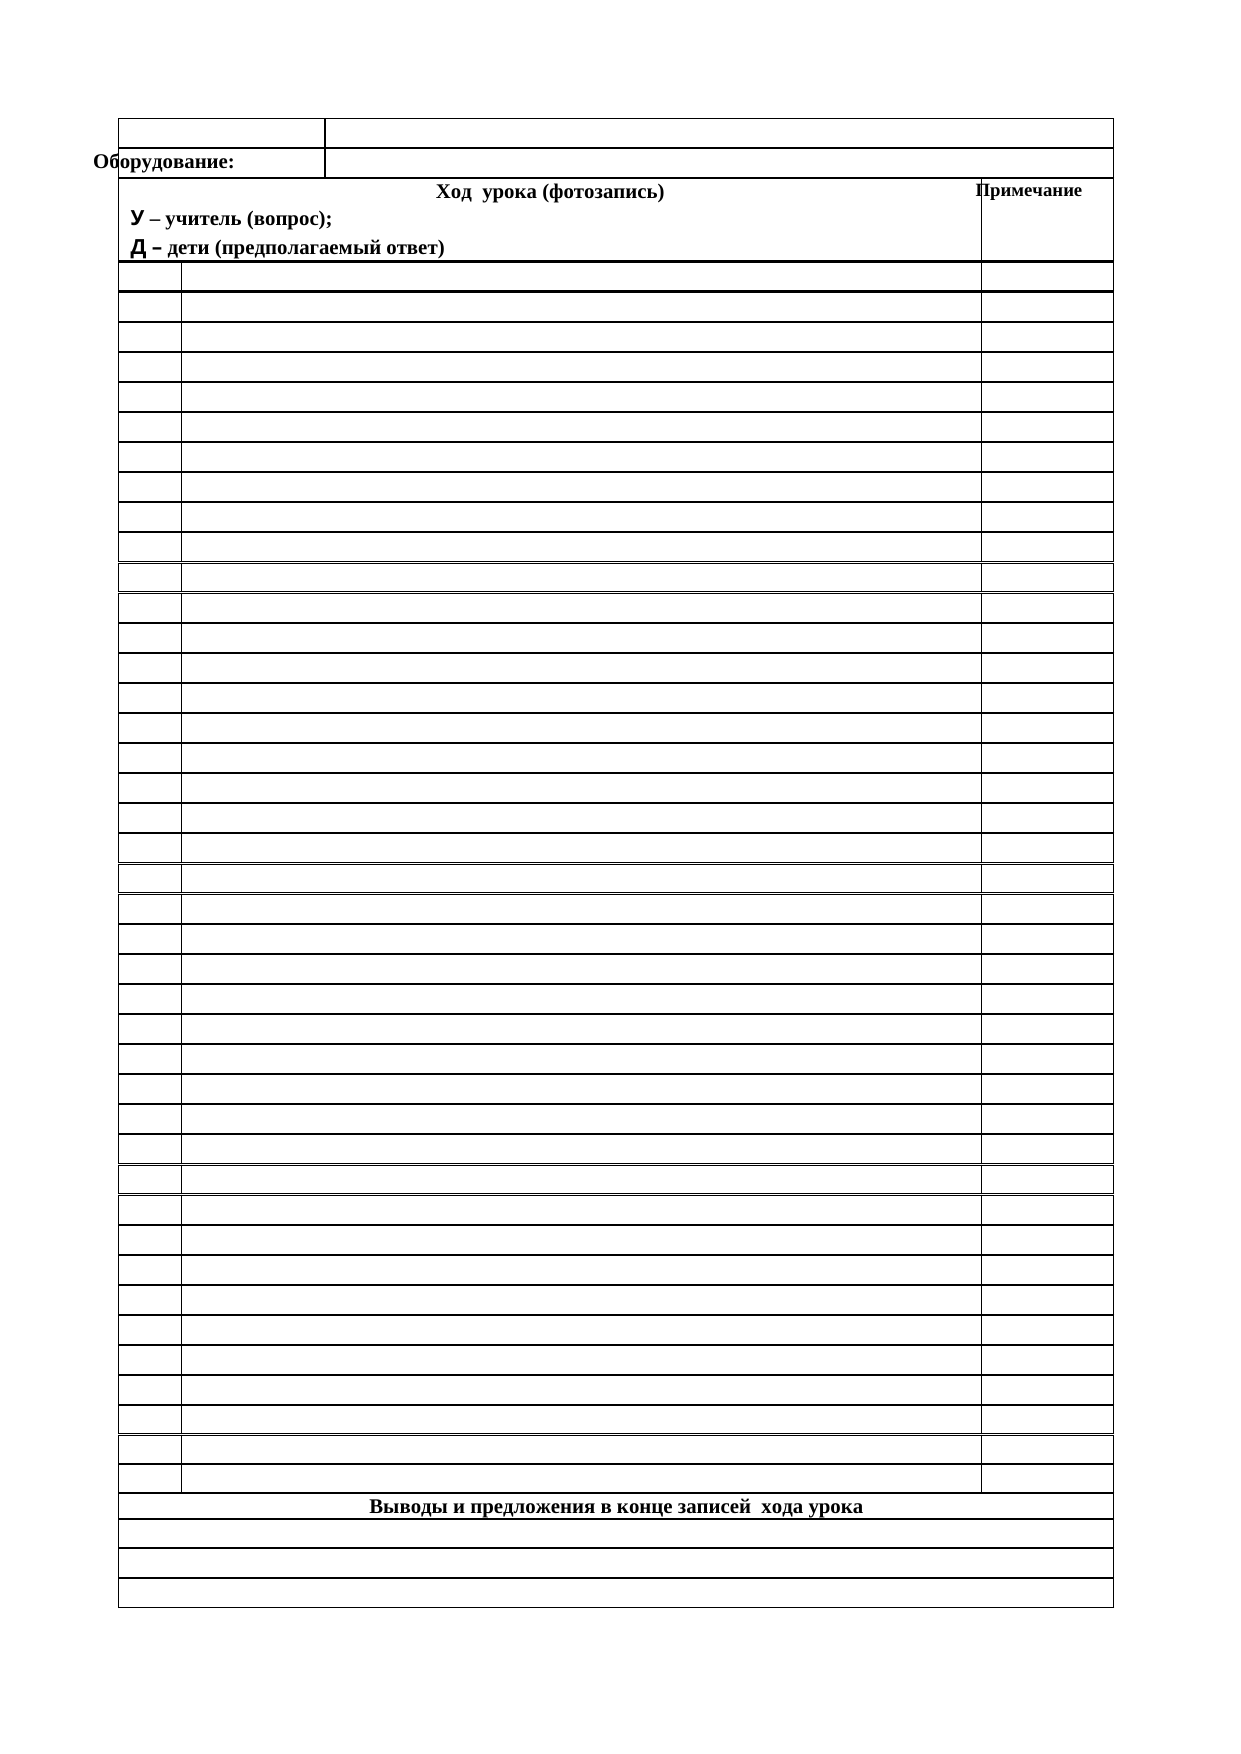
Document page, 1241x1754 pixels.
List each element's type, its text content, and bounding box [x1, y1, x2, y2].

table_cell [182, 955, 981, 983]
table_cell [119, 413, 181, 441]
table_cell [119, 1045, 181, 1073]
table_cell [982, 744, 1113, 772]
table_cell [982, 473, 1113, 501]
table_cell [982, 293, 1113, 321]
table_cell Выводы и предложения в конце записей хода урока [119, 1494, 1113, 1518]
table_cell [119, 1549, 1113, 1577]
table_cell [982, 925, 1113, 953]
table_cell [182, 443, 981, 471]
table_cell [982, 533, 1113, 561]
table_cell [982, 1256, 1113, 1284]
table_cell [182, 533, 981, 561]
table_cell [182, 564, 981, 591]
table_cell [119, 834, 181, 862]
table_cell [982, 594, 1113, 622]
table_cell [119, 1316, 181, 1344]
table_cell Оборудование: [119, 149, 324, 177]
table_cell [119, 654, 181, 682]
table_cell [119, 744, 181, 772]
table_cell [182, 1286, 981, 1314]
table_cell [182, 503, 981, 531]
table_cell [182, 714, 981, 742]
table_cell [182, 383, 981, 411]
table_cell [982, 1376, 1113, 1404]
table_cell [119, 774, 181, 802]
table_cell [119, 564, 181, 591]
table_cell [982, 323, 1113, 351]
table_cell [182, 413, 981, 441]
table_cell [982, 1166, 1113, 1193]
table_cell [119, 533, 181, 561]
table_cell [119, 263, 181, 290]
table_cell [982, 383, 1113, 411]
table_cell [982, 564, 1113, 591]
table_cell [182, 293, 981, 321]
table_cell [182, 1346, 981, 1374]
table_cell [119, 293, 181, 321]
table_cell [982, 1196, 1113, 1224]
table_cell [982, 1346, 1113, 1374]
table_cell [119, 955, 181, 983]
table_cell [182, 985, 981, 1013]
table_cell Примечание [982, 179, 1113, 260]
table_cell [982, 503, 1113, 531]
table_cell [182, 865, 981, 892]
table_cell [982, 1105, 1113, 1133]
table_cell [182, 774, 981, 802]
table_cell [982, 624, 1113, 652]
table_cell [119, 985, 181, 1013]
table_cell [119, 865, 181, 892]
table_cell [119, 1465, 181, 1492]
table_cell [982, 1015, 1113, 1043]
table_cell [182, 1465, 981, 1492]
table_cell [119, 714, 181, 742]
table_cell [119, 1436, 181, 1463]
table_cell [119, 594, 181, 622]
table_cell [982, 834, 1113, 862]
table_cell [982, 804, 1113, 832]
table_cell [982, 1436, 1113, 1463]
table_cell [182, 263, 981, 290]
table_cell [982, 955, 1113, 983]
table_cell [982, 684, 1113, 712]
table_cell [119, 1015, 181, 1043]
table_cell [119, 1226, 181, 1254]
table_cell [982, 443, 1113, 471]
table_cell [982, 714, 1113, 742]
table_cell [119, 1075, 181, 1103]
table_cell [182, 925, 981, 953]
table_cell [982, 1286, 1113, 1314]
table_cell [982, 654, 1113, 682]
table_cell [182, 473, 981, 501]
table_cell [182, 1316, 981, 1344]
table_cell [982, 1465, 1113, 1492]
table_cell [119, 1376, 181, 1404]
table_cell [182, 804, 981, 832]
table_cell [119, 1286, 181, 1314]
table_cell [182, 1226, 981, 1254]
table_cell Цели урока: [119, 119, 324, 147]
table_cell [119, 624, 181, 652]
table_cell [326, 149, 1113, 177]
table_cell [119, 925, 181, 953]
table_cell [982, 1406, 1113, 1433]
table_cell [182, 744, 981, 772]
table_cell [119, 1520, 1113, 1547]
table_cell [182, 684, 981, 712]
table_cell [119, 1256, 181, 1284]
table_cell [326, 119, 1113, 147]
table_cell [982, 865, 1113, 892]
table_cell [982, 353, 1113, 381]
table_cell [182, 1256, 981, 1284]
table_cell [182, 834, 981, 862]
table_cell [119, 804, 181, 832]
table_cell [182, 1196, 981, 1224]
table_cell [182, 1015, 981, 1043]
table_cell [982, 895, 1113, 923]
table_cell [982, 1135, 1113, 1163]
table_cell [119, 895, 181, 923]
table_cell [182, 1045, 981, 1073]
table_cell [982, 413, 1113, 441]
table_cell [182, 353, 981, 381]
table_cell [182, 654, 981, 682]
table_cell [182, 1166, 981, 1193]
table_cell [119, 1346, 181, 1374]
table_cell [182, 594, 981, 622]
table_cell [182, 323, 981, 351]
table_cell [119, 473, 181, 501]
table_cell [182, 1376, 981, 1404]
table_cell [119, 684, 181, 712]
table_cell [119, 383, 181, 411]
table_cell [182, 895, 981, 923]
table_cell [119, 443, 181, 471]
table_cell [119, 353, 181, 381]
table_cell [119, 1135, 181, 1163]
table_cell [982, 1316, 1113, 1344]
table_cell [182, 1436, 981, 1463]
table_cell [982, 263, 1113, 290]
table_cell [982, 1075, 1113, 1103]
table_cell [182, 1105, 981, 1133]
table_cell [119, 1166, 181, 1193]
table_cell [119, 323, 181, 351]
table_cell [182, 624, 981, 652]
table_cell [982, 774, 1113, 802]
table_cell Ход урока (фотозапись) У – учитель (вопрос); Д – дети (предполагаемый ответ) [119, 179, 981, 260]
table_cell [982, 1045, 1113, 1073]
table_cell [182, 1135, 981, 1163]
table_cell [119, 503, 181, 531]
table_cell [182, 1406, 981, 1433]
table_cell [982, 985, 1113, 1013]
table_cell [119, 1105, 181, 1133]
table_cell [982, 1226, 1113, 1254]
table_cell [119, 1196, 181, 1224]
table_cell [119, 1579, 1113, 1607]
table_cell [119, 1406, 181, 1433]
table_cell [182, 1075, 981, 1103]
